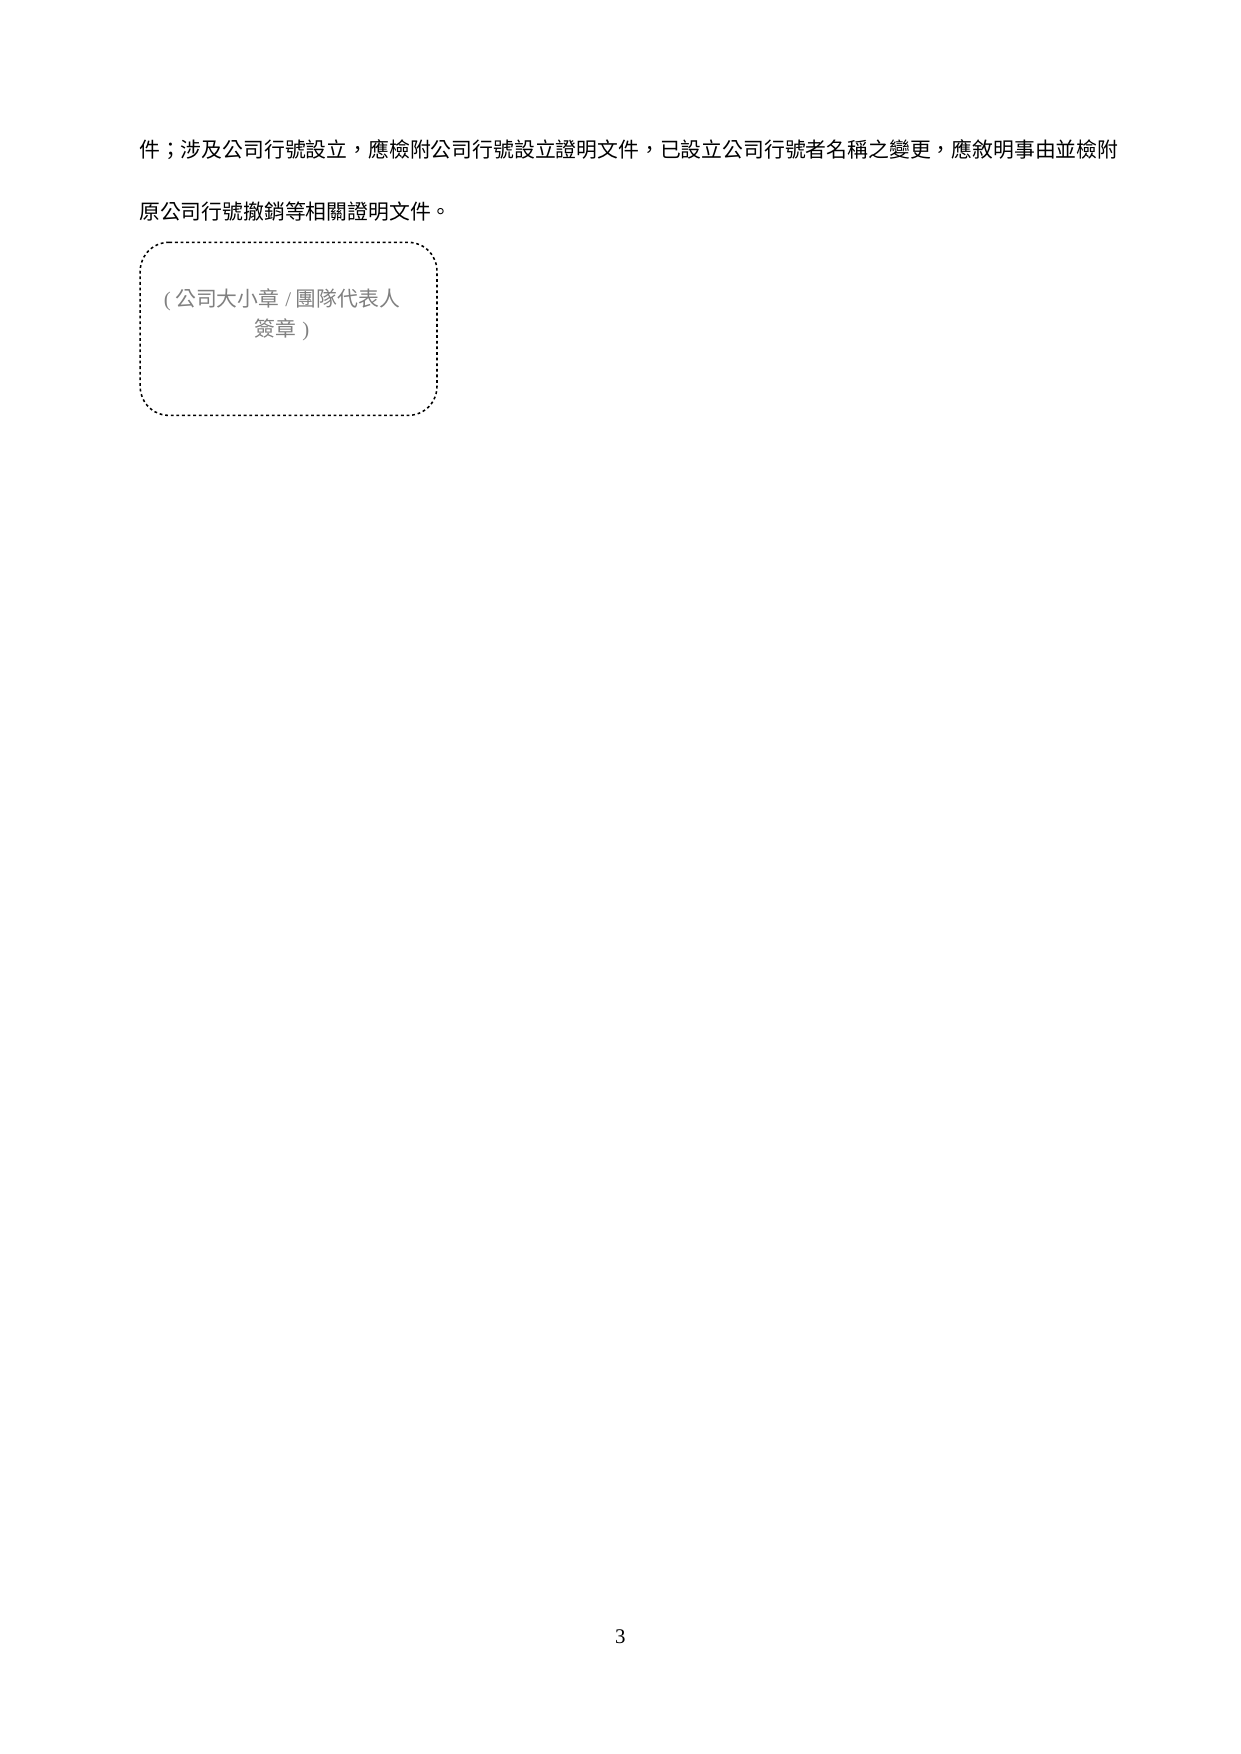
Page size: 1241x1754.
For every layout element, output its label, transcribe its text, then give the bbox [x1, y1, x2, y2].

text 件；涉及公司行號設立，應檢附公司行號設立證明文件，已設立公司行號者名稱之變更，應敘明事由並檢附原公司行號撤銷等相關證明文件。 [118, 106, 1122, 231]
